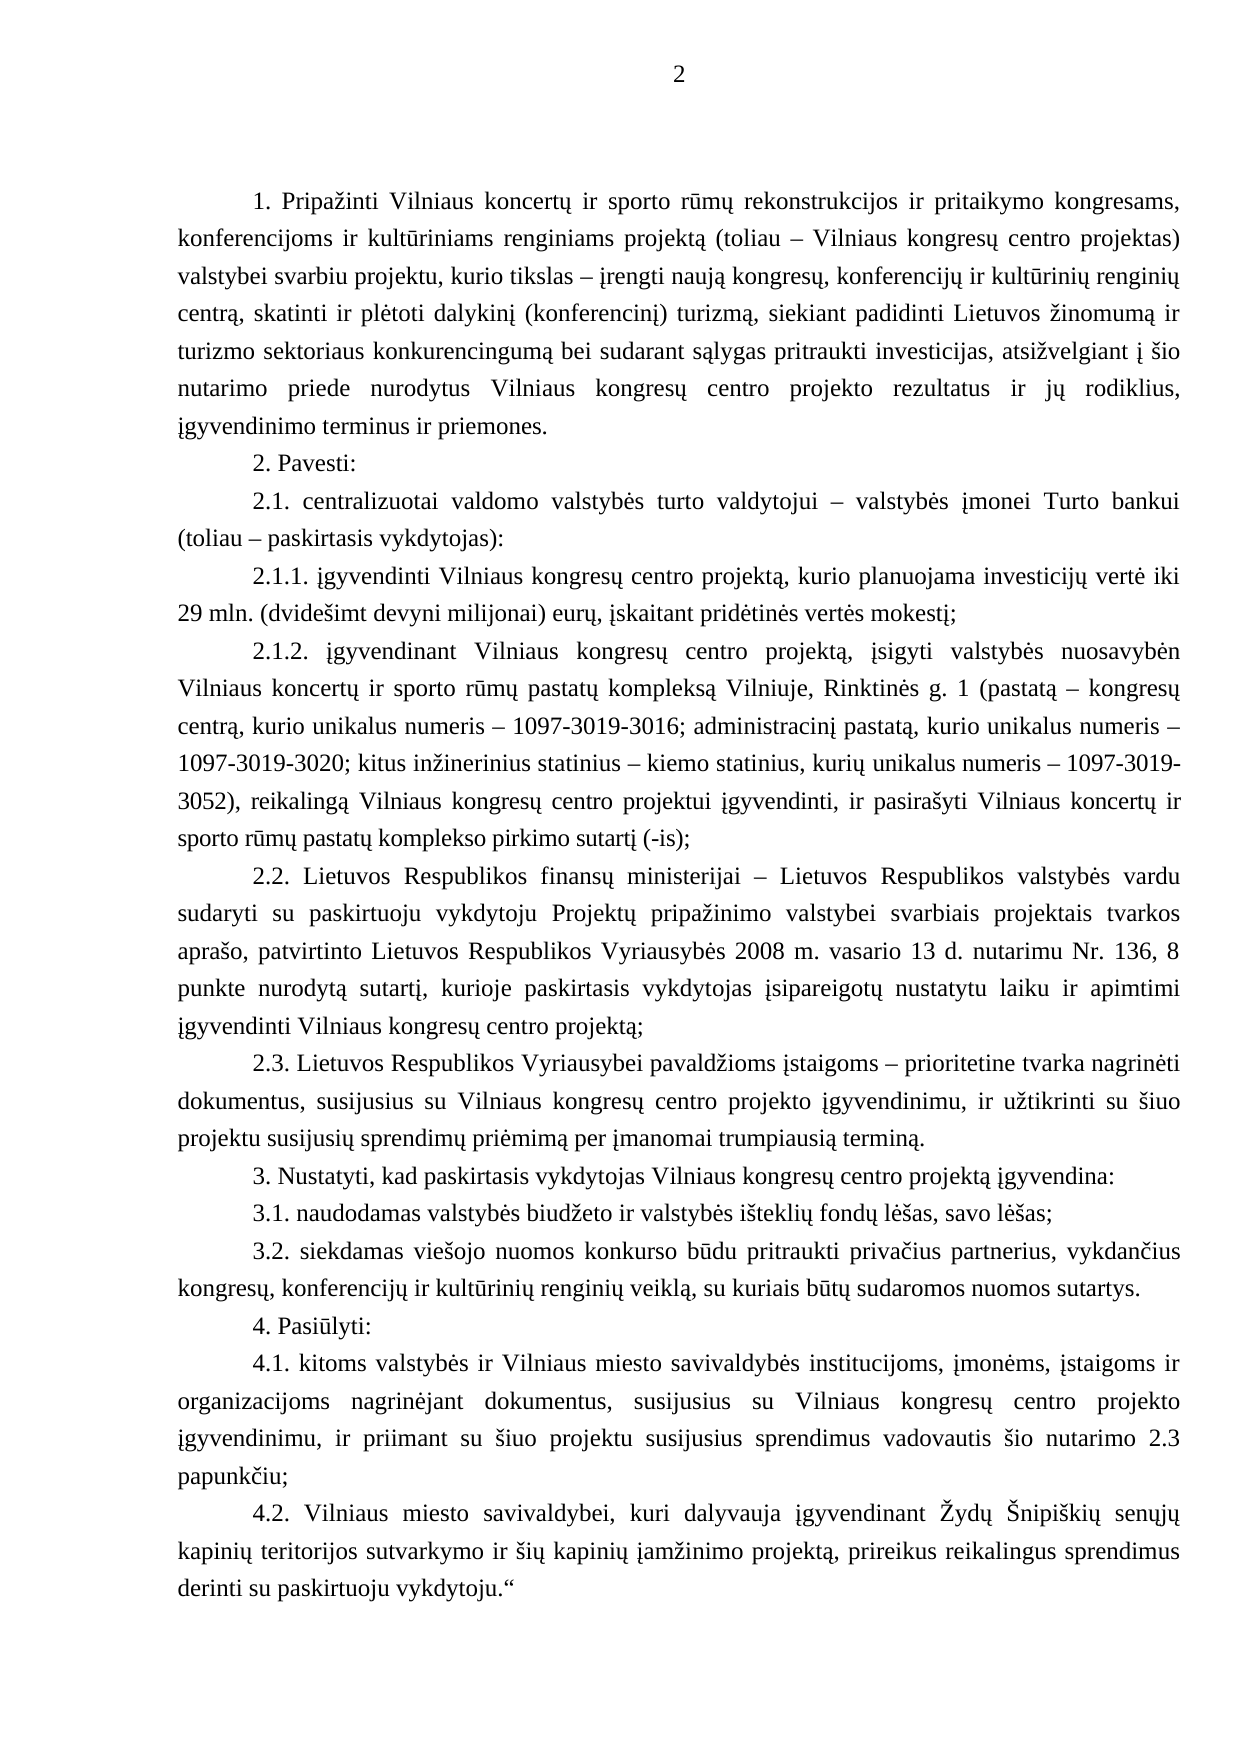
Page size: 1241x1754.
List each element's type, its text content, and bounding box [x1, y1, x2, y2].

text 2.1. centralizuotai valdomo valstybės turto valdytojui – valstybės įmonei Turto bankui (toliau – paskirtasis vykdytojas): [177, 477, 1181, 552]
text 4.1. kitoms valstybės ir Vilniaus miesto savivaldybės institucijoms, įmonėms, įstaigoms ir organizacijoms nagrinėjant dokumentus, susijusius su Vilniaus kongresų centro projekto įgyvendinimu, ir priimant su šiuo projektu susijusius sprendimus vadovautis šio nutarimo 2.3 papunkčiu; [177, 1340, 1181, 1490]
text 2.3. Lietuvos Respublikos Vyriausybei pavaldžioms įstaigoms – prioritetine tvarka nagrinėti dokumentus, susijusius su Vilniaus kongresų centro projekto įgyvendinimu, ir užtikrinti su šiuo projektu susijusių sprendimų priėmimą per įmanomai trumpiausią terminą. [177, 1040, 1181, 1152]
text 2.1.1. įgyvendinti Vilniaus kongresų centro projektą, kurio planuojama investicijų vertė iki 29 mln. (dvidešimt devyni milijonai) eurų, įskaitant pridėtinės vertės mokestį; [177, 552, 1181, 627]
text 3.2. siekdamas viešojo nuomos konkurso būdu pritraukti privačius partnerius, vykdančius kongresų, konferencijų ir kultūrinių renginių veiklą, su kuriais būtų sudaromos nuomos sutartys. [177, 1227, 1181, 1302]
text 2.1.2. įgyvendinant Vilniaus kongresų centro projektą, įsigyti valstybės nuosavybėn Vilniaus koncertų ir sporto rūmų pastatų kompleksą Vilniuje, Rinktinės g. 1 (pastatą – kongresų centrą, kurio unikalus numeris – 1097-3019-3016; administracinį pastatą, kurio unikalus numeris – 1097-3019-3020; kitus inžinerinius statinius – kiemo statinius, kurių unikalus numeris – 1097-3019-3052), reikalingą Vilniaus kongresų centro projektui įgyvendinti, ir pasirašyti Vilniaus koncertų ir sporto rūmų pastatų komplekso pirkimo sutartį (-is); [177, 627, 1181, 852]
text 4.2. Vilniaus miesto savivaldybei, kuri dalyvauja įgyvendinant Žydų Šnipiškių senųjų kapinių teritorijos sutvarkymo ir šių kapinių įamžinimo projektą, prireikus reikalingus sprendimus derinti su paskirtuoju vykdytoju.“ [177, 1490, 1181, 1602]
text 1. Pripažinti Vilniaus koncertų ir sporto rūmų rekonstrukcijos ir pritaikymo kongresams, konferencijoms ir kultūriniams renginiams projektą (toliau – Vilniaus kongresų centro projektas) valstybei svarbiu projektu, kurio tikslas – įrengti naują kongresų, konferencijų ir kultūrinių renginių centrą, skatinti ir plėtoti dalykinį (konferencinį) turizmą, siekiant padidinti Lietuvos žinomumą ir turizmo sektoriaus konkurencingumą bei sudarant sąlygas pritraukti investicijas, atsižvelgiant į šio nutarimo priede nurodytus Vilniaus kongresų centro projekto rezultatus ir jų rodiklius, įgyvendinimo terminus ir priemones. [177, 177, 1181, 440]
text 4. Pasiūlyti: [177, 1302, 1181, 1340]
text 3. Nustatyti, kad paskirtasis vykdytojas Vilniaus kongresų centro projektą įgyvendina: [177, 1152, 1181, 1190]
text 2.2. Lietuvos Respublikos finansų ministerijai – Lietuvos Respublikos valstybės vardu sudaryti su paskirtuoju vykdytoju Projektų pripažinimo valstybei svarbiais projektais tvarkos aprašo, patvirtinto Lietuvos Respublikos Vyriausybės 2008 m. vasario 13 d. nutarimu Nr. 136, 8 punkte nurodytą sutartį, kurioje paskirtasis vykdytojas įsipareigotų nustatytu laiku ir apimtimi įgyvendinti Vilniaus kongresų centro projektą; [177, 852, 1181, 1040]
text 2. Pavesti: [177, 440, 1181, 477]
text 3.1. naudodamas valstybės biudžeto ir valstybės išteklių fondų lėšas, savo lėšas; [177, 1190, 1181, 1227]
